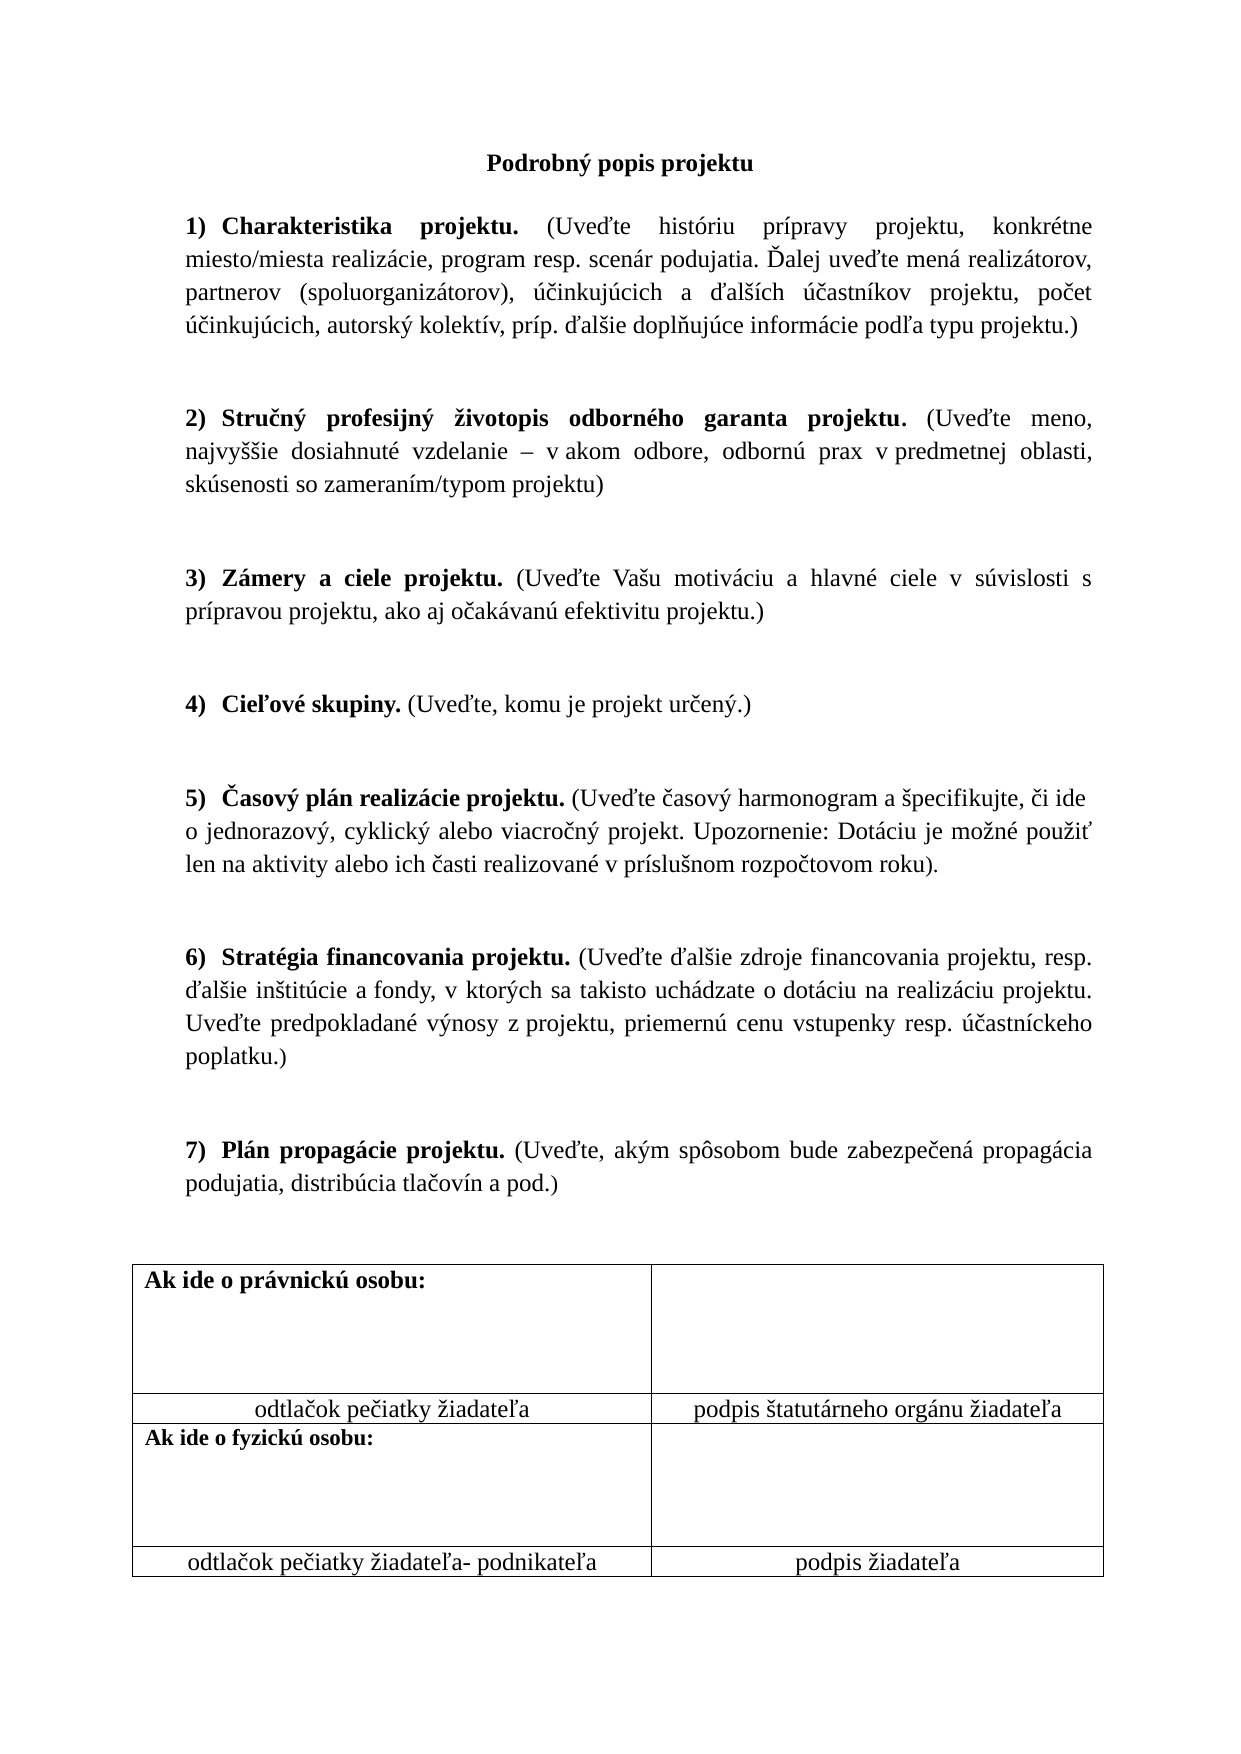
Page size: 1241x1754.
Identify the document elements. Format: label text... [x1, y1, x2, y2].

subtitle Zámery a ciele projektu. (Uveďte Vašu motiváciu a hlavné ciele v súvislosti s prípravou projektu, ako aj očakávanú efektivitu projektu.) [185, 563, 1093, 624]
subtitle Charakteristika projektu. (Uveďte históriu prípravy projektu, konkrétne miesto/miesta realizácie, program resp. scenár podujatia. Ďalej uveďte mená realizátorov, partnerov (spoluorganizátorov), účinkujúcich a ďalších účastníkov projektu, počet účinkujúcich, autorský kolektív, príp. ďalšie doplňujúce informácie podľa typu projektu.) [185, 211, 1093, 339]
subtitle Podrobný popis projektu [148, 148, 1093, 176]
table_cell Ak ide o fyzickú osobu: [133, 1424, 651, 1546]
table_cell podpis žiadateľa [652, 1547, 1103, 1576]
table_cell odtlačok pečiatky žiadateľa- podnikateľa [133, 1547, 651, 1576]
table_cell podpis štatutárneho orgánu žiadateľa [652, 1394, 1103, 1423]
subtitle Plán propagácie projektu. (Uveďte, akým spôsobom bude zabezpečená propagácia podujatia, distribúcia tlačovín a pod.) [185, 1135, 1093, 1196]
subtitle Časový plán realizácie projektu. (Uveďte časový harmonogram a špecifikujte, či ide o jednorazový, cyklický alebo viacročný projekt. Upozornenie: Dotáciu je možné použiť len na aktivity alebo ich časti realizované v príslušnom rozpočtovom roku). [185, 783, 1093, 877]
table_header Ak ide o právnickú osobu: [133, 1265, 651, 1393]
subtitle Cieľové skupiny. (Uveďte, komu je projekt určený.) [185, 689, 1093, 718]
table_header [652, 1265, 1103, 1393]
subtitle Stručný profesijný životopis odborného garanta projektu. (Uveďte meno, najvyššie dosiahnuté vzdelanie – v akom odbore, odbornú prax v predmetnej oblasti, skúsenosti so zameraním/typom projektu) [185, 403, 1093, 498]
subtitle Stratégia financovania projektu. (Uveďte ďalšie zdroje financovania projektu, resp. ďalšie inštitúcie a fondy, v ktorých sa takisto uchádzate o dotáciu na realizáciu projektu. Uveďte predpokladané výnosy z projektu, priemernú cenu vstupenky resp. účastníckeho poplatku.) [185, 942, 1093, 1070]
table_cell odtlačok pečiatky žiadateľa [133, 1394, 651, 1423]
table_cell [652, 1424, 1103, 1546]
